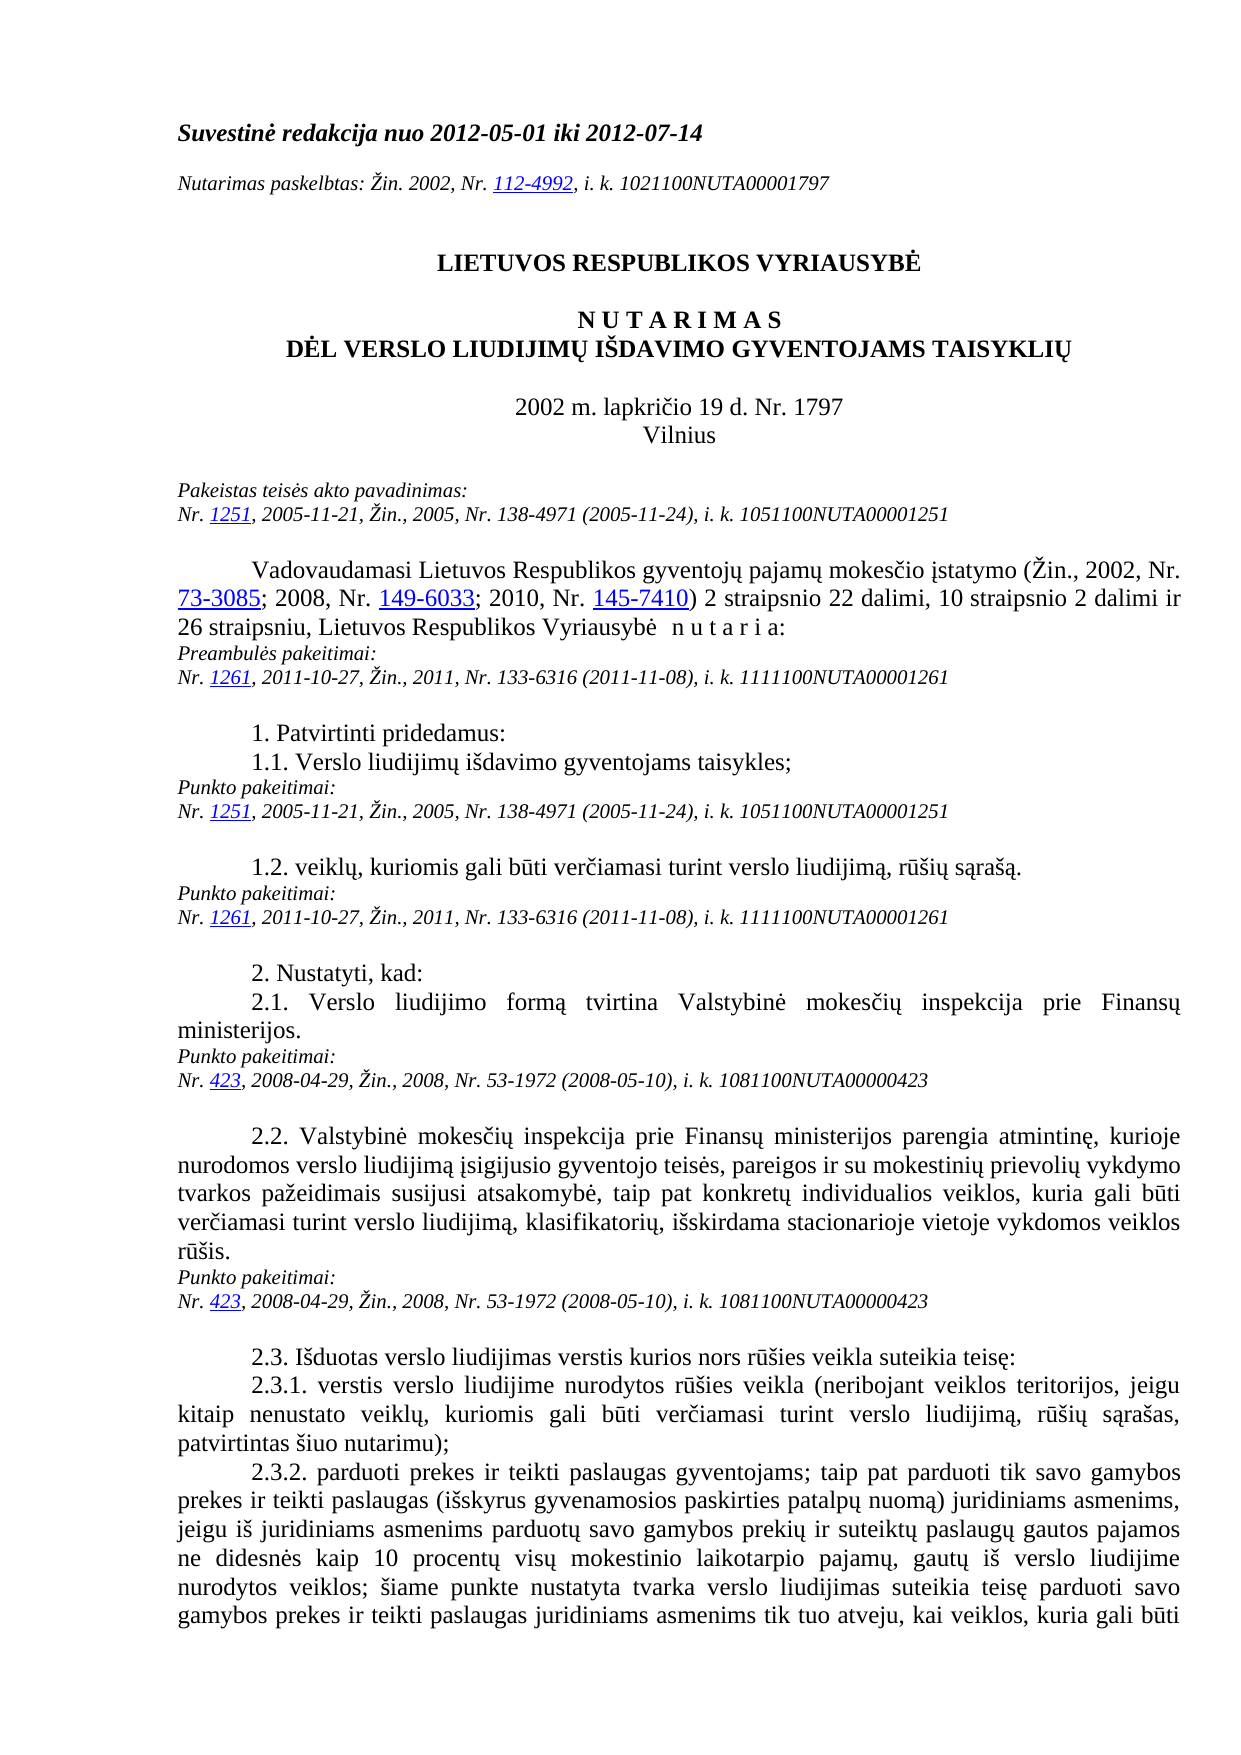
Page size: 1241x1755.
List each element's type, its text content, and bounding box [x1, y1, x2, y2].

text 2002 m. lapkričio 19 d. Nr. 1797 [177, 392, 1181, 420]
text Suvestinė redakcija nuo 2012-05-01 iki 2012-07-14 [177, 118, 1181, 147]
text Pakeistas teisės akto pavadinimas: [177, 478, 1181, 502]
text Punkto pakeitimai: [177, 1265, 1181, 1289]
text 2. Nustatyti, kad: [177, 958, 1181, 987]
text LIETUVOS RESPUBLIKOS VYRIAUSYBĖ [177, 248, 1181, 277]
text Punkto pakeitimai: [177, 881, 1181, 905]
text 2.3.2. parduoti prekes ir teikti paslaugas gyventojams; taip pat parduoti tik savo gamybos prekes ir teikti paslaugas (išskyrus gyvenamosios paskirties patalpų nuomą) juridiniams asmenims, jeigu iš juridiniams asmenims parduotų savo gamybos prekių ir suteiktų paslaugų gautos pajamos ne didesnės kaip 10 procentų visų mokestinio laikotarpio pajamų, gautų iš verslo liudijime nurodytos veiklos; šiame punkte nustatyta tvarka verslo liudijimas suteikia teisę parduoti savo gamybos prekes ir teikti paslaugas juridiniams asmenims tik tuo atveju, kai veiklos, kuria gali būti [177, 1457, 1181, 1629]
text Nr. 423, 2008-04-29, Žin., 2008, Nr. 53-1972 (2008-05-10), i. k. 1081100NUTA00000423 [177, 1068, 1181, 1092]
text N U T A R I M A S [177, 305, 1181, 334]
text Punkto pakeitimai: [177, 775, 1181, 799]
text Nr. 1261, 2011-10-27, Žin., 2011, Nr. 133-6316 (2011-11-08), i. k. 1111100NUTA00001261 [177, 665, 1181, 689]
text Nr. 1251, 2005-11-21, Žin., 2005, Nr. 138-4971 (2005-11-24), i. k. 1051100NUTA00001251 [177, 502, 1181, 526]
text Nr. 1251, 2005-11-21, Žin., 2005, Nr. 138-4971 (2005-11-24), i. k. 1051100NUTA00001251 [177, 799, 1181, 823]
text Nr. 423, 2008-04-29, Žin., 2008, Nr. 53-1972 (2008-05-10), i. k. 1081100NUTA00000423 [177, 1289, 1181, 1313]
text 2.3.1. verstis verslo liudijime nurodytos rūšies veikla (neribojant veiklos teritorijos, jeigu kitaip nenustato veiklų, kuriomis gali būti verčiamasi turint verslo liudijimą, rūšių sąrašas, patvirtintas šiuo nutarimu); [177, 1370, 1181, 1457]
text 2.1. Verslo liudijimo formą tvirtina Valstybinė mokesčių inspekcija prie Finansų ministerijos. [177, 987, 1181, 1044]
text Preambulės pakeitimai: [177, 641, 1181, 665]
text 2.2. Valstybinė mokesčių inspekcija prie Finansų ministerijos parengia atmintinę, kurioje nurodomos verslo liudijimą įsigijusio gyventojo teisės, pareigos ir su mokestinių prievolių vykdymo tvarkos pažeidimais susijusi atsakomybė, taip pat konkretų individualios veiklos, kuria gali būti verčiamasi turint verslo liudijimą, klasifikatorių, išskirdama stacionarioje vietoje vykdomos veiklos rūšis. [177, 1121, 1181, 1265]
text Nutarimas paskelbtas: Žin. 2002, Nr. 112-4992, i. k. 1021100NUTA00001797 [177, 171, 1181, 195]
text 1.1. Verslo liudijimų išdavimo gyventojams taisykles; [177, 747, 1181, 775]
text Vadovaudamasi Lietuvos Respublikos gyventojų pajamų mokesčio įstatymo (Žin., 2002, Nr. 73-3085; 2008, Nr. 149-6033; 2010, Nr. 145-7410) 2 straipsnio 22 dalimi, 10 straipsnio 2 dalimi ir 26 straipsniu, Lietuvos Respublikos Vyriausybė nutaria: [177, 555, 1181, 641]
text Vilnius [177, 420, 1181, 449]
text 2.3. Išduotas verslo liudijimas verstis kurios nors rūšies veikla suteikia teisę: [177, 1342, 1181, 1370]
text Punkto pakeitimai: [177, 1044, 1181, 1068]
text 1. Patvirtinti pridedamus: [177, 718, 1181, 747]
text 1.2. veiklų, kuriomis gali būti verčiamasi turint verslo liudijimą, rūšių sąrašą. [177, 852, 1181, 881]
text Nr. 1261, 2011-10-27, Žin., 2011, Nr. 133-6316 (2011-11-08), i. k. 1111100NUTA00001261 [177, 905, 1181, 929]
text DĖL VERSLO LIUDIJIMŲ IŠDAVIMO GYVENTOJAMS TAISYKLIŲ [177, 334, 1181, 363]
